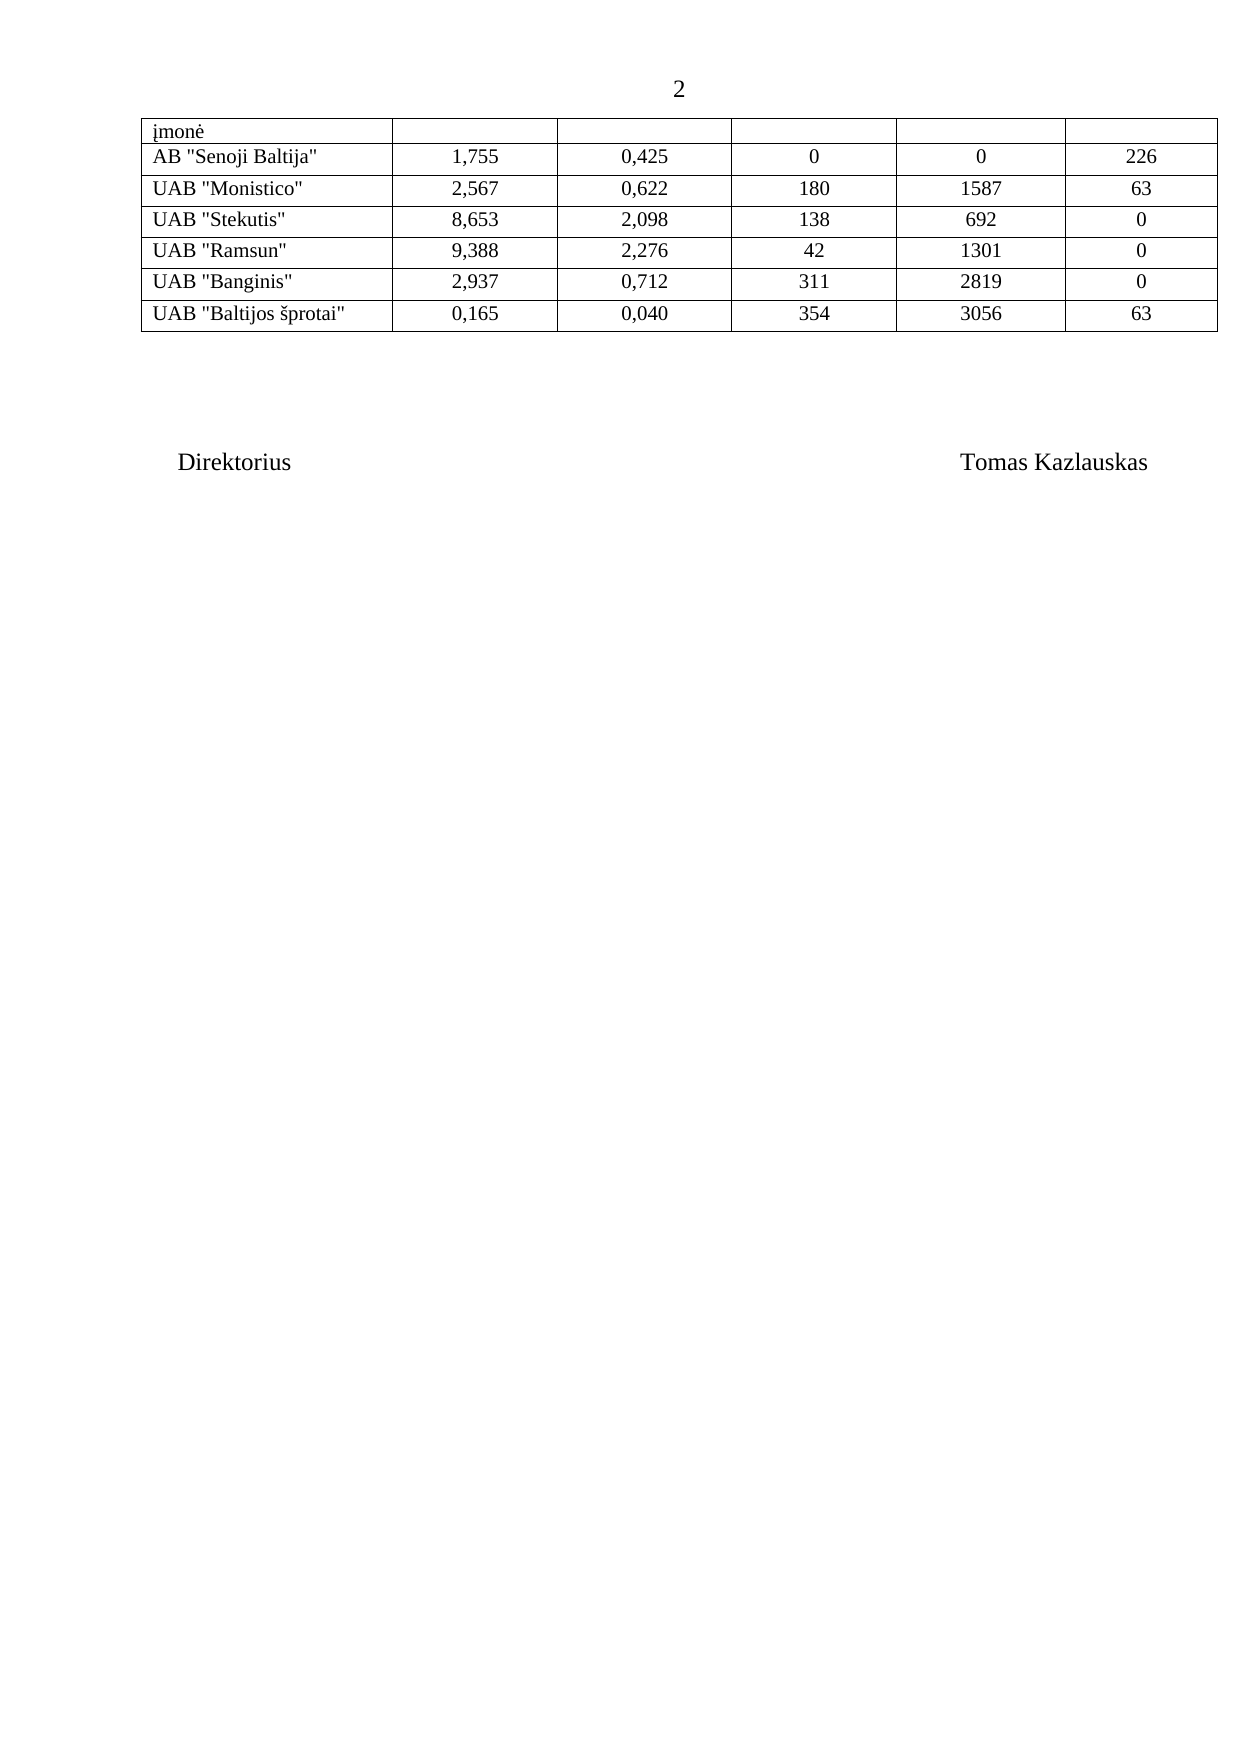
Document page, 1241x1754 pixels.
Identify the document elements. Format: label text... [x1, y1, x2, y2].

table_cell 2,098 [558, 207, 731, 237]
table_cell 0 [1066, 238, 1217, 268]
table_cell 0,425 [558, 144, 731, 174]
table_cell [1066, 119, 1217, 143]
table_cell UAB "Stekutis" [142, 207, 392, 237]
table_cell 311 [732, 269, 896, 299]
table_cell [732, 119, 896, 143]
table_cell 226 [1066, 144, 1217, 174]
table_cell 1587 [897, 176, 1065, 206]
table_cell 1,755 [393, 144, 557, 174]
text Direktorius Tomas Kazlauskas [177, 447, 1181, 476]
table_cell UAB "Baltijos šprotai" [142, 301, 392, 331]
table_cell įmonė [142, 119, 392, 143]
table_cell UAB "Banginis" [142, 269, 392, 299]
table_cell 0 [897, 144, 1065, 174]
table_cell [897, 119, 1065, 143]
table_cell UAB "Ramsun" [142, 238, 392, 268]
table_cell 42 [732, 238, 896, 268]
table_cell 1301 [897, 238, 1065, 268]
table_cell 0,622 [558, 176, 731, 206]
table_cell 0 [732, 144, 896, 174]
table_cell [393, 119, 557, 143]
table_cell 354 [732, 301, 896, 331]
table_cell 0,712 [558, 269, 731, 299]
table_cell 63 [1066, 301, 1217, 331]
table_cell 0,040 [558, 301, 731, 331]
table_cell 2,937 [393, 269, 557, 299]
table_cell 0 [1066, 269, 1217, 299]
table_cell 9,388 [393, 238, 557, 268]
table_cell 0,165 [393, 301, 557, 331]
table_cell 8,653 [393, 207, 557, 237]
table_cell AB "Senoji Baltija" [142, 144, 392, 174]
table_cell 2,276 [558, 238, 731, 268]
table_cell 3056 [897, 301, 1065, 331]
table_cell 2819 [897, 269, 1065, 299]
table_cell [558, 119, 731, 143]
table_cell 0 [1066, 207, 1217, 237]
table_cell 63 [1066, 176, 1217, 206]
table_cell 692 [897, 207, 1065, 237]
table_cell 2,567 [393, 176, 557, 206]
table_cell 138 [732, 207, 896, 237]
table_cell UAB "Monistico" [142, 176, 392, 206]
table_cell 180 [732, 176, 896, 206]
